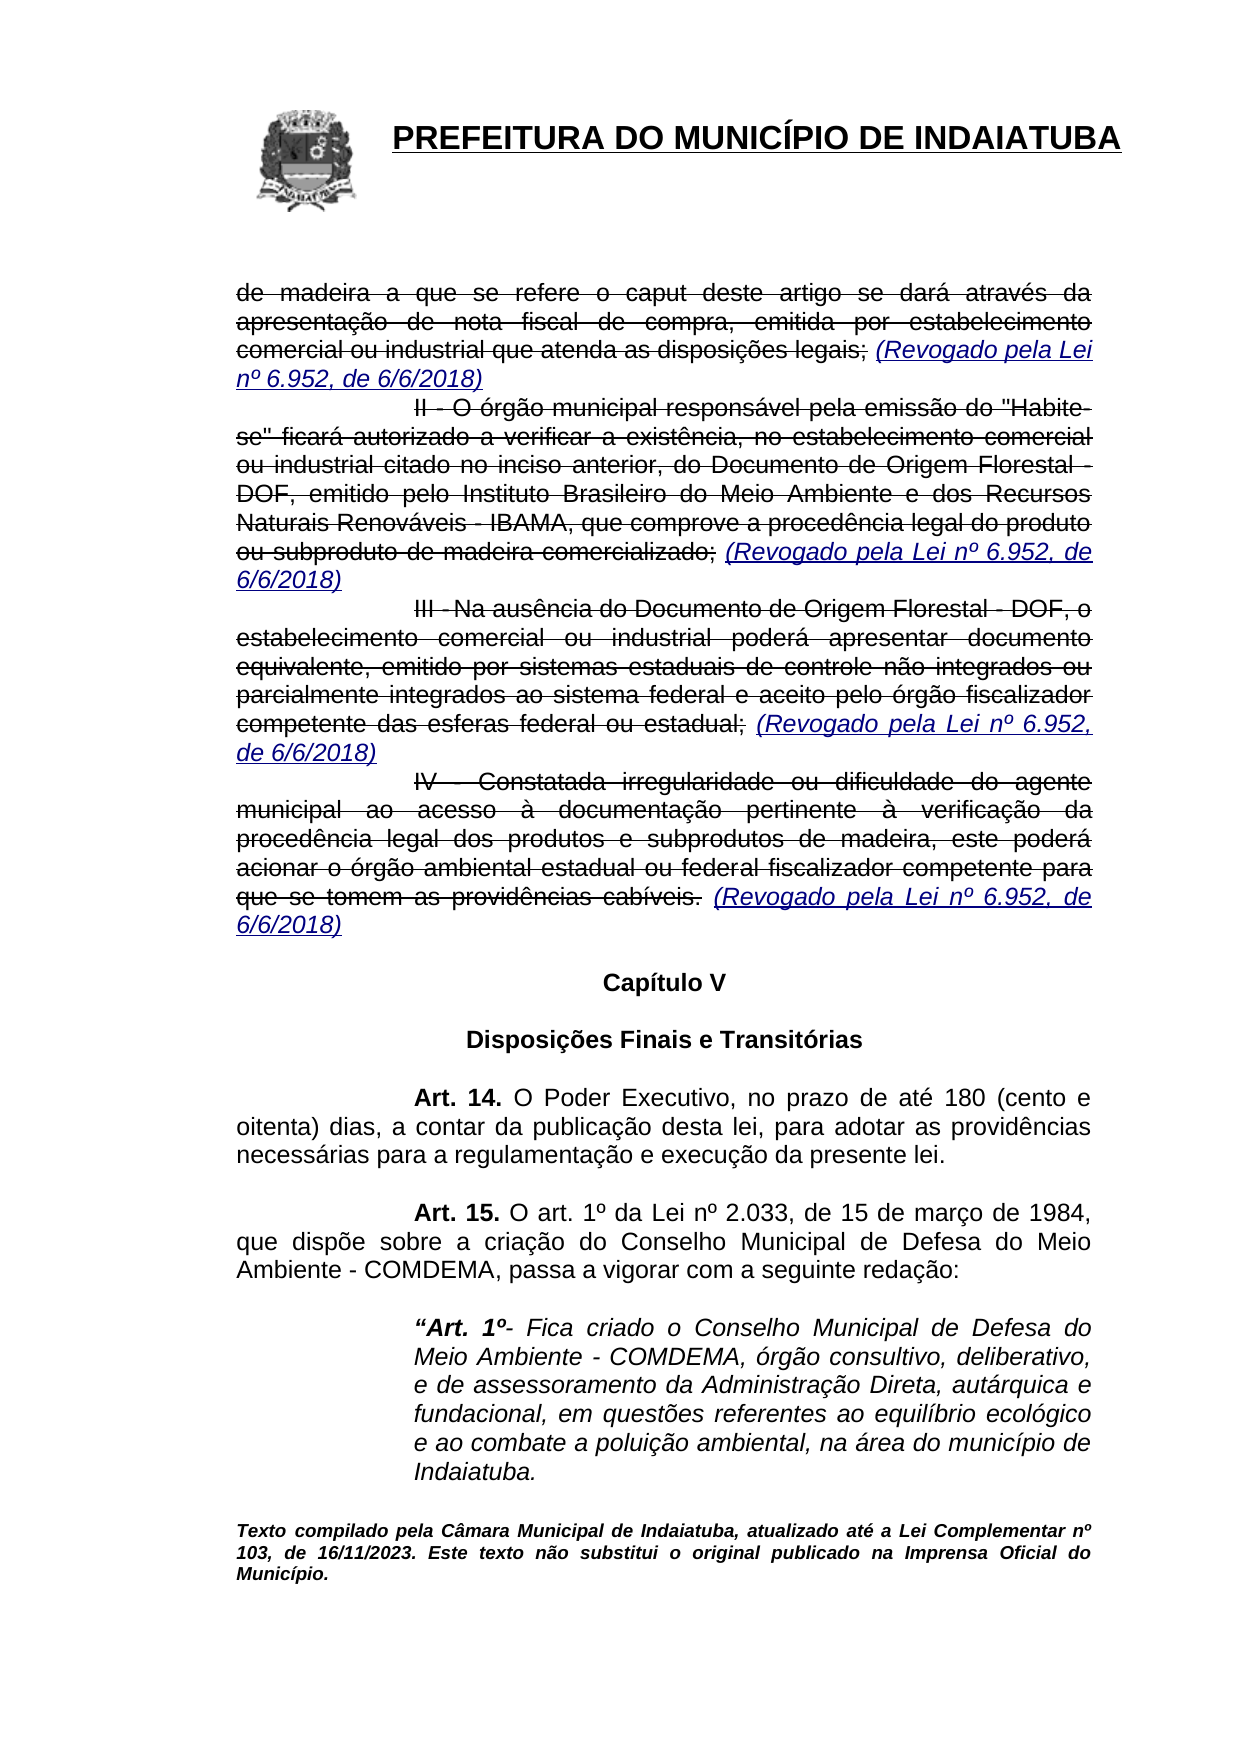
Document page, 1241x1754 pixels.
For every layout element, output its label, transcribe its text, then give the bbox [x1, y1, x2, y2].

text Capítulo V [236, 968, 1092, 997]
text III - Na ausência do Documento de Origem Florestal - DOF, o estabelecimento comercial ou industrial poderá apresentar documento equivalente, emitido por sistemas estaduais de controle não integrados ou parcialmente integrados ao sistema federal e aceito pelo órgão fiscalizador competente das esferas federal ou estadual; (Revogado pela Lei nº 6.952, de 6/6/2018) [236, 594, 1092, 639]
text III - Na ausência do Documento de Origem Florestal - DOF, o estabelecimento comercial ou industrial poderá apresentar documento equivalente, emitido por sistemas estaduais de controle não integrados ou parcialmente integrados ao sistema federal e aceito pelo órgão fiscalizador competente das esferas federal ou estadual; (Revogado pela Lei nº 6.952, de 6/6/2018) [236, 640, 1092, 667]
text II - O órgão municipal responsável pela emissão do "Habite-se" ficará autorizado a verificar a existência, no estabelecimento comercial ou industrial citado no inciso anterior, do Documento de Origem Florestal - DOF, emitido pelo Instituto Brasileiro do Meio Ambiente e dos Recursos Naturais Renováveis - IBAMA, que comprove a procedência legal do produto ou subproduto de madeira comercializado; (Revogado pela Lei nº 6.952, de 6/6/2018) [236, 467, 1092, 495]
text “Art. 1º- Fica criado o Conselho Municipal de Defesa do Meio Ambiente - COMDEMA, órgão consultivo, deliberativo, e de assessoramento da Administração Direta, autárquica e fundacional, em questões referentes ao equilíbrio ecológico e ao combate a poluição ambiental, na área do município de Indaiatuba. [413, 1313, 1092, 1485]
text IV - Constatada irregularidade ou dificuldade do agente municipal ao acesso à documentação pertinente à verificação da procedência legal dos produtos e subprodutos de madeira, este poderá acionar o órgão ambiental estadual ou federal fiscalizador competente para que se tomem as providências cabíveis. (Revogado pela Lei nº 6.952, de 6/6/2018) [236, 767, 1092, 811]
text II - O órgão municipal responsável pela emissão do "Habite-se" ficará autorizado a verificar a existência, no estabelecimento comercial ou industrial citado no inciso anterior, do Documento de Origem Florestal - DOF, emitido pelo Instituto Brasileiro do Meio Ambiente e dos Recursos Naturais Renováveis - IBAMA, que comprove a procedência legal do produto ou subproduto de madeira comercializado; (Revogado pela Lei nº 6.952, de 6/6/2018) [236, 393, 1092, 437]
text IV - Constatada irregularidade ou dificuldade do agente municipal ao acesso à documentação pertinente à verificação da procedência legal dos produtos e subprodutos de madeira, este poderá acionar o órgão ambiental estadual ou federal fiscalizador competente para que se tomem as providências cabíveis. (Revogado pela Lei nº 6.952, de 6/6/2018) [236, 841, 1092, 869]
text I - A comprovação da utilização de produtos e subprodutos de madeira a que se refere o caput deste artigo se dará através da apresentação de nota fiscal de compra, emitida por estabelecimento comercial ou industrial que atenda as disposições legais; (Revogado pela Lei nº 6.952, de 6/6/2018) [236, 295, 1092, 322]
text II - O órgão municipal responsável pela emissão do "Habite-se" ficará autorizado a verificar a existência, no estabelecimento comercial ou industrial citado no inciso anterior, do Documento de Origem Florestal - DOF, emitido pelo Instituto Brasileiro do Meio Ambiente e dos Recursos Naturais Renováveis - IBAMA, que comprove a procedência legal do produto ou subproduto de madeira comercializado; (Revogado pela Lei nº 6.952, de 6/6/2018) [236, 496, 1092, 524]
text I - A comprovação da utilização de produtos e subprodutos de madeira a que se refere o caput deste artigo se dará através da apresentação de nota fiscal de compra, emitida por estabelecimento comercial ou industrial que atenda as disposições legais; (Revogado pela Lei nº 6.952, de 6/6/2018) [236, 324, 1092, 393]
text IV - Constatada irregularidade ou dificuldade do agente municipal ao acesso à documentação pertinente à verificação da procedência legal dos produtos e subprodutos de madeira, este poderá acionar o órgão ambiental estadual ou federal fiscalizador competente para que se tomem as providências cabíveis. (Revogado pela Lei nº 6.952, de 6/6/2018) [236, 870, 1092, 939]
text III - Na ausência do Documento de Origem Florestal - DOF, o estabelecimento comercial ou industrial poderá apresentar documento equivalente, emitido por sistemas estaduais de controle não integrados ou parcialmente integrados ao sistema federal e aceito pelo órgão fiscalizador competente das esferas federal ou estadual; (Revogado pela Lei nº 6.952, de 6/6/2018) [236, 697, 1092, 767]
text III - Na ausência do Documento de Origem Florestal - DOF, o estabelecimento comercial ou industrial poderá apresentar documento equivalente, emitido por sistemas estaduais de controle não integrados ou parcialmente integrados ao sistema federal e aceito pelo órgão fiscalizador competente das esferas federal ou estadual; (Revogado pela Lei nº 6.952, de 6/6/2018) [236, 669, 1092, 696]
text II - O órgão municipal responsável pela emissão do "Habite-se" ficará autorizado a verificar a existência, no estabelecimento comercial ou industrial citado no inciso anterior, do Documento de Origem Florestal - DOF, emitido pelo Instituto Brasileiro do Meio Ambiente e dos Recursos Naturais Renováveis - IBAMA, que comprove a procedência legal do produto ou subproduto de madeira comercializado; (Revogado pela Lei nº 6.952, de 6/6/2018) [236, 439, 1092, 466]
text II - O órgão municipal responsável pela emissão do "Habite-se" ficará autorizado a verificar a existência, no estabelecimento comercial ou industrial citado no inciso anterior, do Documento de Origem Florestal - DOF, emitido pelo Instituto Brasileiro do Meio Ambiente e dos Recursos Naturais Renováveis - IBAMA, que comprove a procedência legal do produto ou subproduto de madeira comercializado; (Revogado pela Lei nº 6.952, de 6/6/2018) [236, 525, 1092, 594]
text Art. 14. O Poder Executivo, no prazo de até 180 (cento e oitenta) dias, a contar da publicação desta lei, para adotar as providências necessárias para a regulamentação e execução da presente lei. [236, 1083, 1092, 1169]
text Art. 15. O art. 1º da Lei nº 2.033, de 15 de março de 1984, que dispõe sobre a criação do Conselho Municipal de Defesa do Meio Ambiente - COMDEMA, passa a vigorar com a seguinte redação: [236, 1198, 1092, 1284]
text I - A comprovação da utilização de produtos e subprodutos de madeira a que se refere o caput deste artigo se dará através da apresentação de nota fiscal de compra, emitida por estabelecimento comercial ou industrial que atenda as disposições legais; (Revogado pela Lei nº 6.952, de 6/6/2018) [236, 278, 1092, 294]
text Disposições Finais e Transitórias [236, 1025, 1092, 1054]
text IV - Constatada irregularidade ou dificuldade do agente municipal ao acesso à documentação pertinente à verificação da procedência legal dos produtos e subprodutos de madeira, este poderá acionar o órgão ambiental estadual ou federal fiscalizador competente para que se tomem as providências cabíveis. (Revogado pela Lei nº 6.952, de 6/6/2018) [236, 812, 1092, 840]
